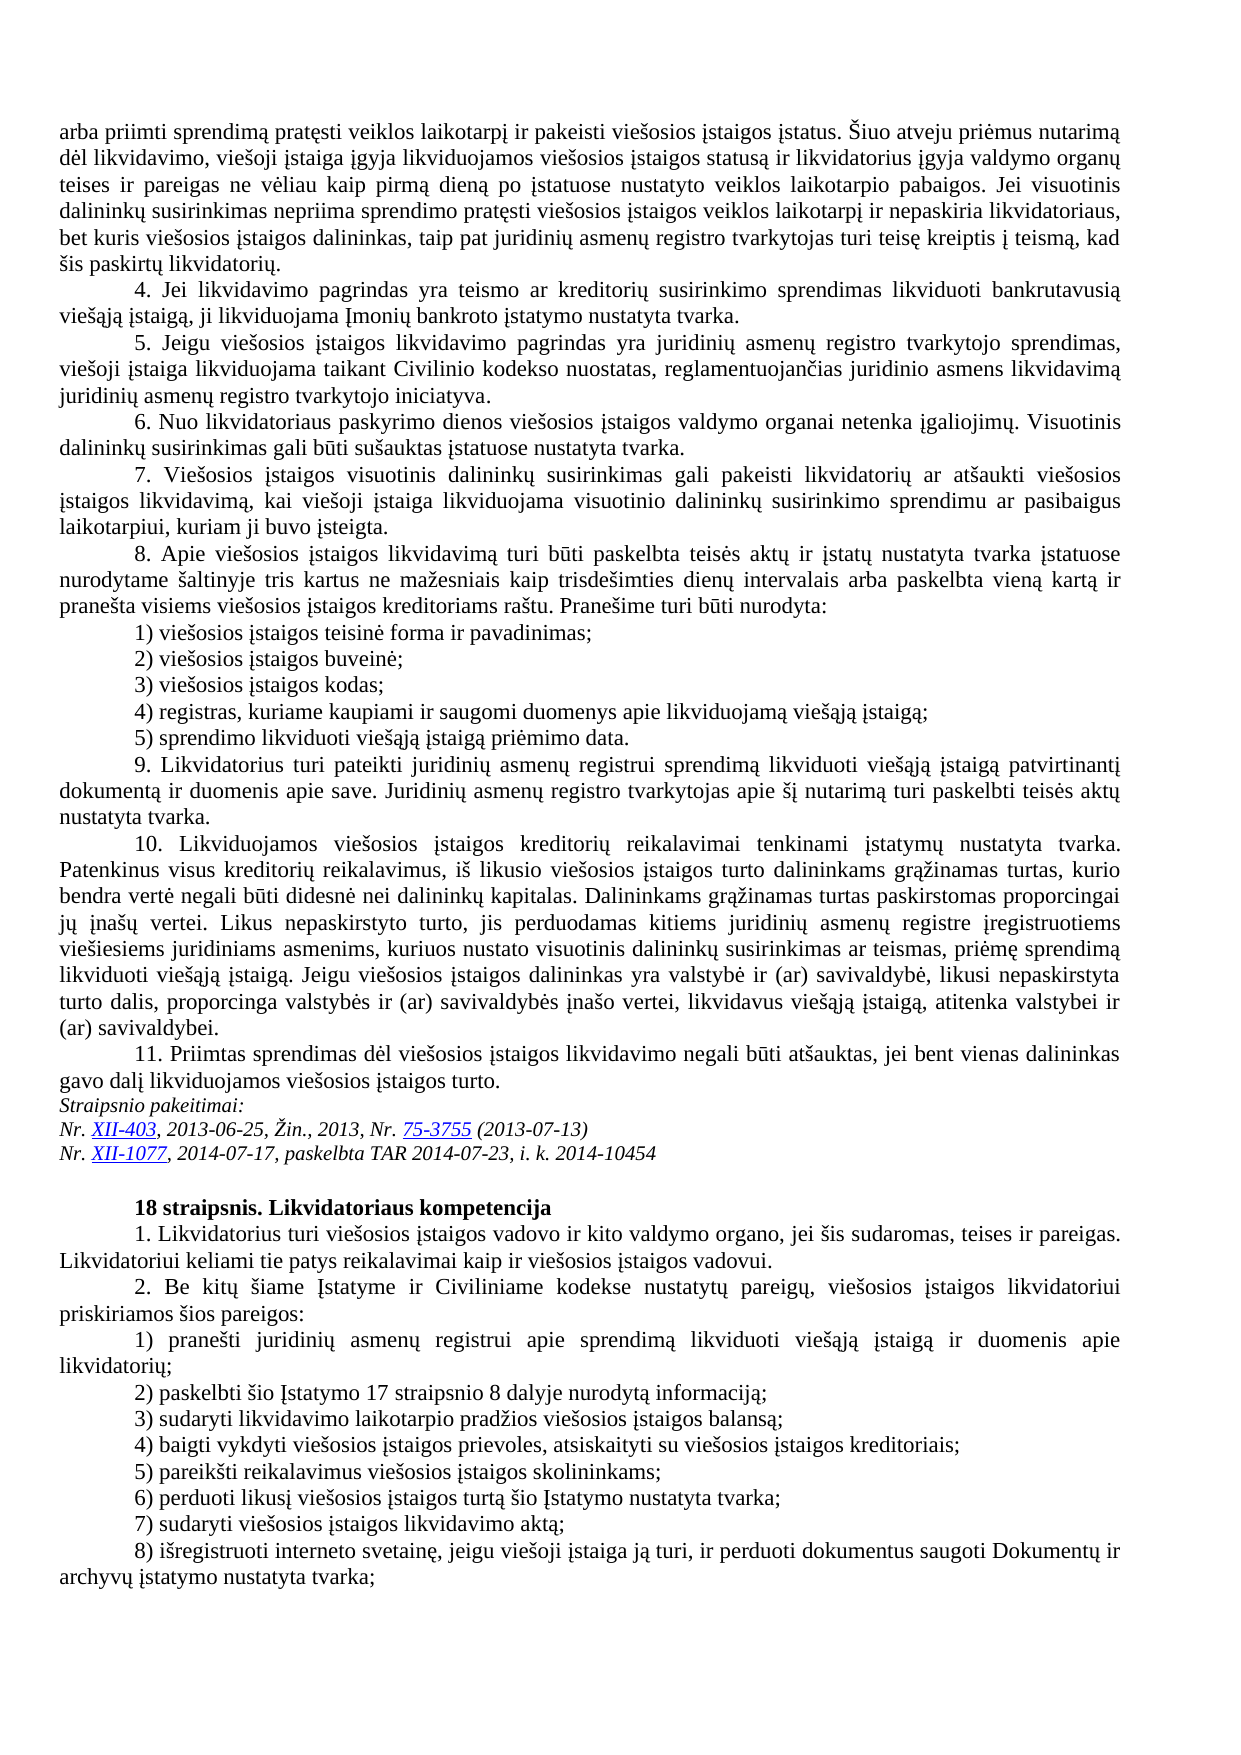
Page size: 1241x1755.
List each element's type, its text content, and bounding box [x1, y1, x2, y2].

text 3) sudaryti likvidavimo laikotarpio pradžios viešosios įstaigos balansą; [59, 1405, 1122, 1431]
text 11. Priimtas sprendimas dėl viešosios įstaigos likvidavimo negali būti atšauktas, jei bent vienas dalininkas gavo dalį likviduojamos viešosios įstaigos turto. [59, 1041, 1122, 1093]
text arba priimti sprendimą pratęsti veiklos laikotarpį ir pakeisti viešosios įstaigos įstatus. Šiuo atveju priėmus nutarimą dėl likvidavimo, viešoji įstaiga įgyja likviduojamos viešosios įstaigos statusą ir likvidatorius įgyja valdymo organų teises ir pareigas ne vėliau kaip pirmą dieną po įstatuose nustatyto veiklos laikotarpio pabaigos. Jei visuotinis dalininkų susirinkimas nepriima sprendimo pratęsti viešosios įstaigos veiklos laikotarpį ir nepaskiria likvidatoriaus, bet kuris viešosios įstaigos dalininkas, taip pat juridinių asmenų registro tvarkytojas turi teisę kreiptis į teismą, kad šis paskirtų likvidatorių. [59, 118, 1122, 276]
text 3) viešosios įstaigos kodas; [59, 672, 1122, 698]
text 5) sprendimo likviduoti viešąją įstaigą priėmimo data. [59, 724, 1122, 751]
text 2) paskelbti šio Įstatymo 17 straipsnio 8 dalyje nurodytą informaciją; [59, 1379, 1122, 1405]
text 4. Jei likvidavimo pagrindas yra teismo ar kreditorių susirinkimo sprendimas likviduoti bankrutavusią viešąją įstaigą, ji likviduojama Įmonių bankroto įstatymo nustatyta tvarka. [59, 276, 1122, 329]
text 6) perduoti likusį viešosios įstaigos turtą šio Įstatymo nustatyta tvarka; [59, 1484, 1122, 1510]
text 8. Apie viešosios įstaigos likvidavimą turi būti paskelbta teisės aktų ir įstatų nustatyta tvarka įstatuose nurodytame šaltinyje tris kartus ne mažesniais kaip trisdešimties dienų intervalais arba paskelbta vieną kartą ir pranešta visiems viešosios įstaigos kreditoriams raštu. Pranešime turi būti nurodyta: [59, 540, 1122, 619]
text 7. Viešosios įstaigos visuotinis dalininkų susirinkimas gali pakeisti likvidatorių ar atšaukti viešosios įstaigos likvidavimą, kai viešoji įstaiga likviduojama visuotinio dalininkų susirinkimo sprendimu ar pasibaigus laikotarpiui, kuriam ji buvo įsteigta. [59, 461, 1122, 540]
text 4) baigti vykdyti viešosios įstaigos prievoles, atsiskaityti su viešosios įstaigos kreditoriais; [59, 1431, 1122, 1458]
text 5. Jeigu viešosios įstaigos likvidavimo pagrindas yra juridinių asmenų registro tvarkytojo sprendimas, viešoji įstaiga likviduojama taikant Civilinio kodekso nuostatas, reglamentuojančias juridinio asmens likvidavimą juridinių asmenų registro tvarkytojo iniciatyva. [59, 329, 1122, 408]
text 1. Likvidatorius turi viešosios įstaigos vadovo ir kito valdymo organo, jei šis sudaromas, teises ir pareigas. Likvidatoriui keliami tie patys reikalavimai kaip ir viešosios įstaigos vadovui. [59, 1221, 1122, 1273]
text 10. Likviduojamos viešosios įstaigos kreditorių reikalavimai tenkinami įstatymų nustatyta tvarka. Patenkinus visus kreditorių reikalavimus, iš likusio viešosios įstaigos turto dalininkams grąžinamas turtas, kurio bendra vertė negali būti didesnė nei dalininkų kapitalas. Dalininkams grąžinamas turtas paskirstomas proporcingai jų įnašų vertei. Likus nepaskirstyto turto, jis perduodamas kitiems juridinių asmenų registre įregistruotiems viešiesiems juridiniams asmenims, kuriuos nustato visuotinis dalininkų susirinkimas ar teismas, priėmę sprendimą likviduoti viešąją įstaigą. Jeigu viešosios įstaigos dalininkas yra valstybė ir (ar) savivaldybė, likusi nepaskirstyta turto dalis, proporcinga valstybės ir (ar) savivaldybės įnašo vertei, likvidavus viešąją įstaigą, atitenka valstybei ir (ar) savivaldybei. [59, 830, 1122, 1041]
text Nr. XII-1077, 2014-07-17, paskelbta TAR 2014-07-23, i. k. 2014-10454 [59, 1141, 1122, 1165]
text 4) registras, kuriame kaupiami ir saugomi duomenys apie likviduojamą viešąją įstaigą; [59, 698, 1122, 724]
text 1) viešosios įstaigos teisinė forma ir pavadinimas; [59, 619, 1122, 645]
text 18 straipsnis. Likvidatoriaus kompetencija [59, 1194, 1122, 1221]
text Straipsnio pakeitimai: [59, 1093, 1122, 1117]
text 1) pranešti juridinių asmenų registrui apie sprendimą likviduoti viešąją įstaigą ir duomenis apie likvidatorių; [59, 1326, 1122, 1379]
text 2. Be kitų šiame Įstatyme ir Civiliniame kodekse nustatytų pareigų, viešosios įstaigos likvidatoriui priskiriamos šios pareigos: [59, 1273, 1122, 1326]
text 6. Nuo likvidatoriaus paskyrimo dienos viešosios įstaigos valdymo organai netenka įgaliojimų. Visuotinis dalininkų susirinkimas gali būti sušauktas įstatuose nustatyta tvarka. [59, 408, 1122, 461]
text 5) pareikšti reikalavimus viešosios įstaigos skolininkams; [59, 1458, 1122, 1484]
text Nr. XII-403, 2013-06-25, Žin., 2013, Nr. 75-3755 (2013-07-13) [59, 1117, 1122, 1141]
text 7) sudaryti viešosios įstaigos likvidavimo aktą; [59, 1510, 1122, 1537]
text 9. Likvidatorius turi pateikti juridinių asmenų registrui sprendimą likviduoti viešąją įstaigą patvirtinantį dokumentą ir duomenis apie save. Juridinių asmenų registro tvarkytojas apie šį nutarimą turi paskelbti teisės aktų nustatyta tvarka. [59, 751, 1122, 830]
text 8) išregistruoti interneto svetainę, jeigu viešoji įstaiga ją turi, ir perduoti dokumentus saugoti Dokumentų ir archyvų įstatymo nustatyta tvarka; [59, 1537, 1122, 1589]
text 2) viešosios įstaigos buveinė; [59, 645, 1122, 672]
